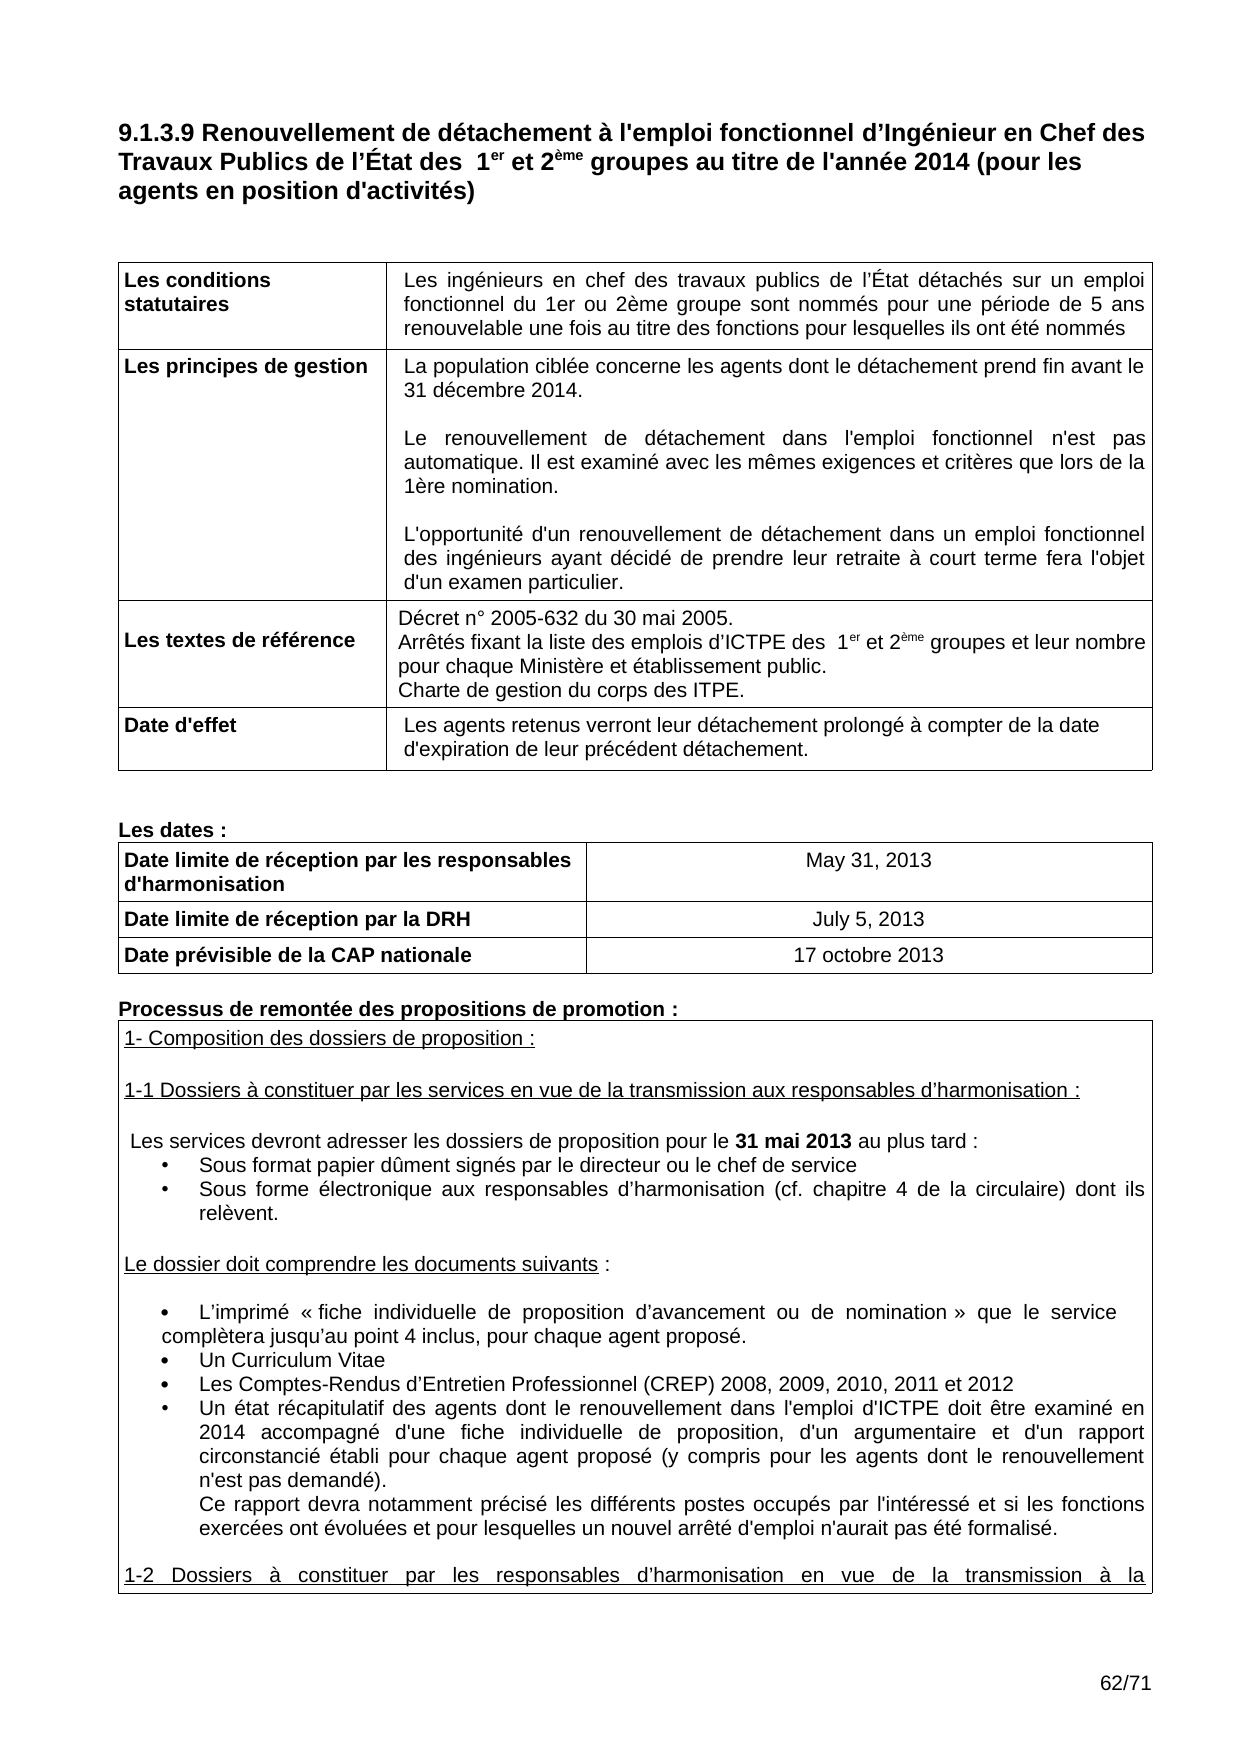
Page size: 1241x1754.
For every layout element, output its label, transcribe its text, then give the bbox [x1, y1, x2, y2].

table_cell Date d'effet [119, 708, 386, 770]
table_header Les conditions statutaires [119, 263, 386, 348]
table_cell Les principes de gestion [119, 350, 386, 600]
subtitle 9.1.3.9 Renouvellement de détachement à l'emploi fonctionnel d’Ingénieur en Chef des Travaux Publics de l’État des 1er et 2ème groupes au titre de l'année 2014 (pour les agents en position d'activités) [118, 118, 1152, 204]
table_cell 5 juillet 2013 [587, 902, 1152, 937]
table_cell Date limite de réception par la DRH [119, 902, 586, 937]
table_header 1- Composition des dossiers de proposition : 1-1 Dossiers à constituer par les services en vue de la transmission aux responsables d’harmonisation : Les services devront adresser les dossiers de proposition pour le 31 mai 2013 au plus tard : Sous format papier dûment signés par le directeur ou le chef de service Sous forme électronique aux responsables d’harmonisation (cf. chapitre 4 de la circulaire) dont ils relèvent. Le dossier doit comprendre les documents suivants : L’imprimé « fiche individuelle de proposition d’avancement ou de nomination » que le service complètera jusqu’au point 4 inclus, pour chaque agent proposé. Un Curriculum Vitae Les Comptes-Rendus d’Entretien Professionnel (CREP) 2008, 2009, 2010, 2011 et 2012 Un état récapitulatif des agents dont le renouvellement dans l'emploi d'ICTPE doit être examiné en 2014 accompagné d'une fiche individuelle de proposition, d'un argumentaire et d'un rapport circonstancié établi pour chaque agent proposé (y compris pour les agents dont le renouvellement n'est pas demandé). Ce rapport devra notamment précisé les différents postes occupés par l'intéressé et si les fonctions exercées ont évoluées et pour lesquelles un nouvel arrêté d'emploi n'aurait pas été formalisé. 1-2 Dossiers à constituer par les responsables d’harmonisation en vue de la transmission à la [119, 1021, 1152, 1593]
table_header 31 mai 2013 [587, 843, 1152, 901]
table_cell 17 octobre 2013 [587, 938, 1152, 972]
table_header Les textes de référence [119, 601, 386, 707]
text Processus de remontée des propositions de promotion : [118, 996, 1152, 1020]
table_cell Les agents retenus verront leur détachement prolongé à compter de la date d'expiration de leur précédent détachement. [387, 708, 1152, 770]
table_cell Date prévisible de la CAP nationale [119, 938, 586, 972]
table_header Les ingénieurs en chef des travaux publics de l’État détachés sur un emploi fonctionnel du 1er ou 2ème groupe sont nommés pour une période de 5 ans renouvelable une fois au titre des fonctions pour lesquelles ils ont été nommés [387, 263, 1152, 348]
table_cell La population ciblée concerne les agents dont le détachement prend fin avant le 31 décembre 2014. Le renouvellement de détachement dans l'emploi fonctionnel n'est pas automatique. Il est examiné avec les mêmes exigences et critères que lors de la 1ère nomination. L'opportunité d'un renouvellement de détachement dans un emploi fonctionnel des ingénieurs ayant décidé de prendre leur retraite à court terme fera l'objet d'un examen particulier. [387, 350, 1152, 600]
table_header Décret n° 2005-632 du 30 mai 2005. Arrêtés fixant la liste des emplois d’ICTPE des 1er et 2ème groupes et leur nombre pour chaque Ministère et établissement public. Charte de gestion du corps des ITPE. [387, 601, 1152, 707]
text Les dates : [118, 818, 1152, 842]
table_header Date limite de réception par les responsables d'harmonisation [119, 843, 586, 901]
